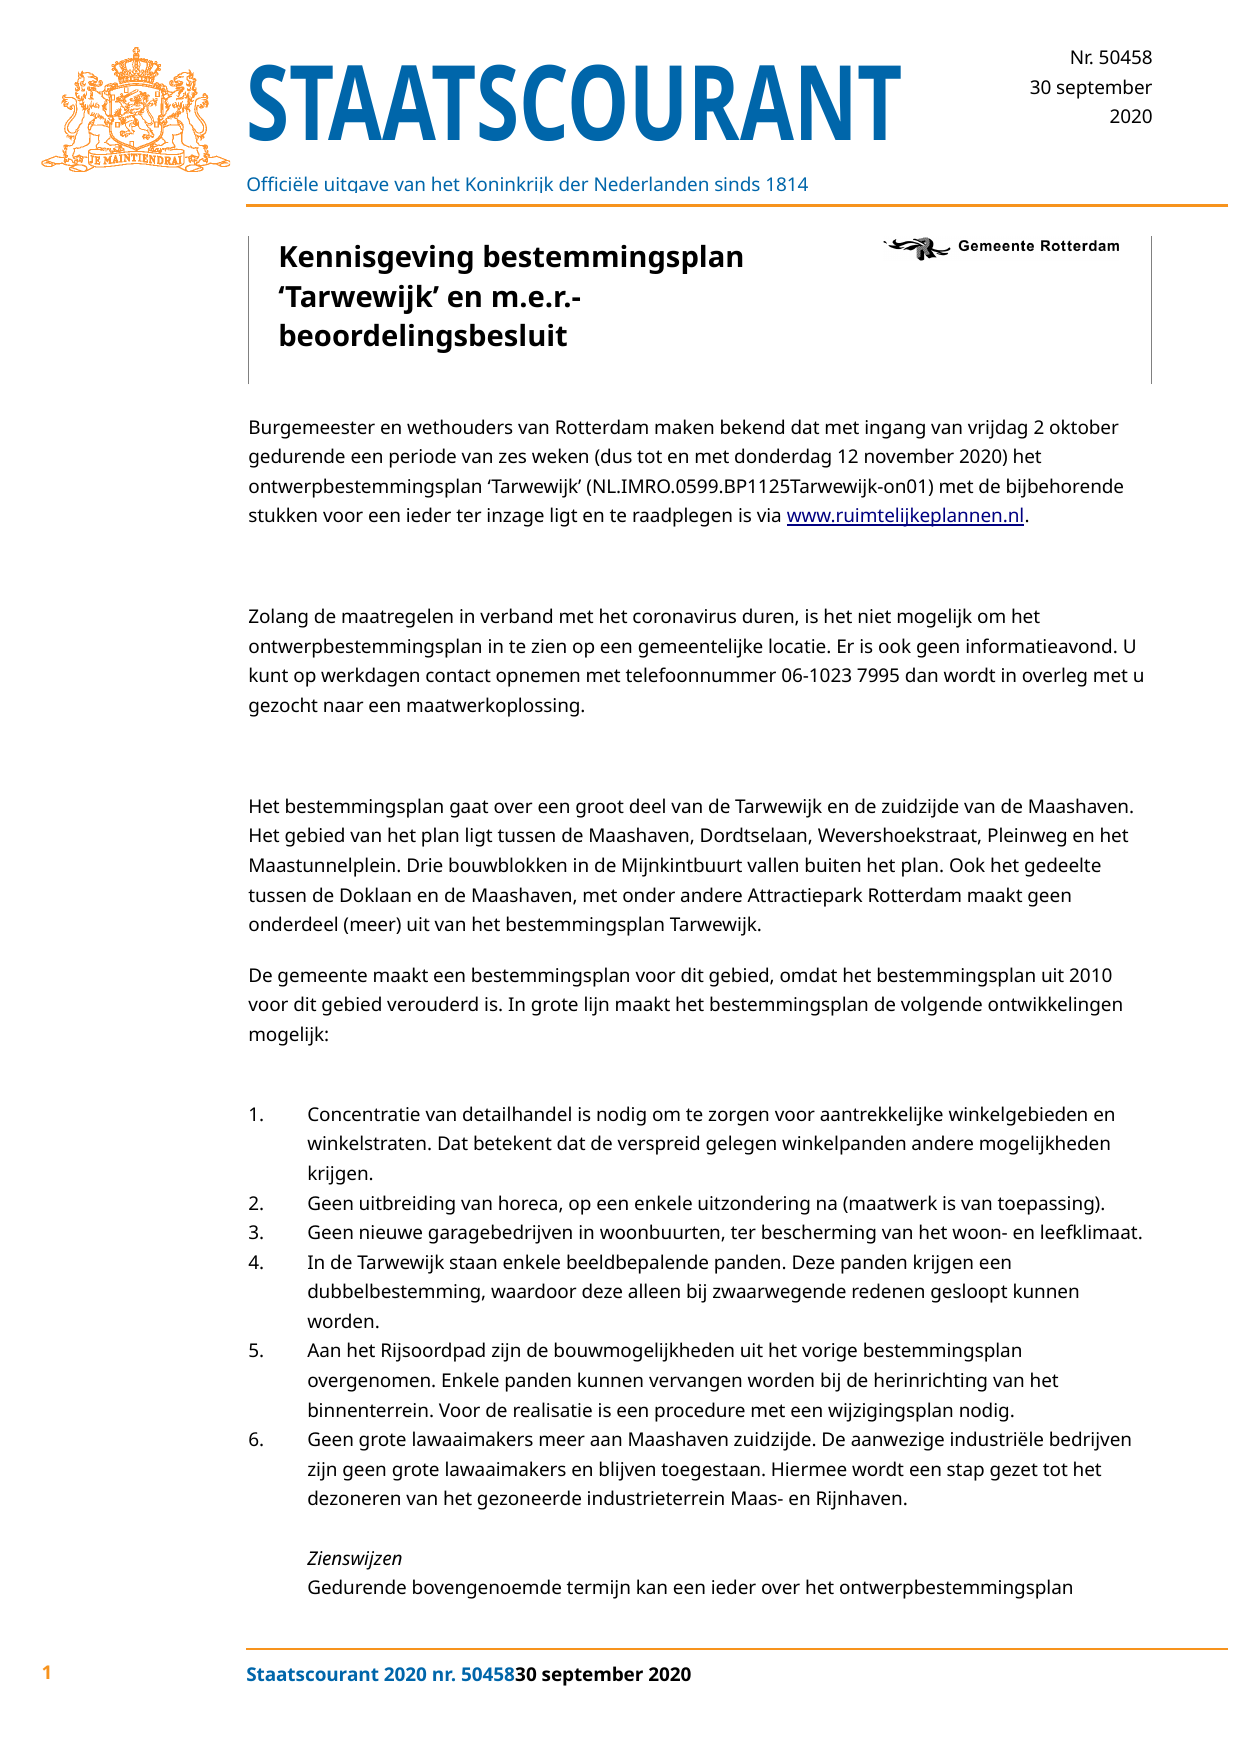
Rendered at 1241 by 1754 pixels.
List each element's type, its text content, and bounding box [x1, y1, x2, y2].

list In de Tarwewijk staan enkele beeldbepalende panden. Deze panden krijgen een dubbelbestemming, waardoor deze alleen bij zwaarwegende redenen gesloopt kunnen worden. [248, 1249, 1152, 1334]
picture [882, 236, 1119, 261]
list Gedurende bovengenoemde termijn kan een ieder over het ontwerpbestemmingsplan [248, 1574, 1152, 1600]
list Geen uitbreiding van horeca, op een enkele uitzondering na (maatwerk is van toepassing). [248, 1190, 1152, 1216]
text Burgemeester en wethouders van Rotterdam maken bekend dat met ingang van vrijdag 2 oktober gedurende een periode van zes weken (dus tot en met donderdag 12 november 2020) het ontwerpbestemmingsplan ‘Tarwewijk’ (NL.IMRO.0599.BP1125Tarwewijk-on01) met de bijbehorende stukken voor een ieder ter inzage ligt en te raadplegen is via www.ruimtelijkeplannen.nl. [248, 414, 1152, 528]
list Geen nieuwe garagebedrijven in woonbuurten, ter bescherming van het woon- en leefklimaat. [248, 1219, 1152, 1245]
text Het bestemmingsplan gaat over een groot deel van de Tarwewijk en de zuidzijde van de Maashaven. Het gebied van het plan ligt tussen de Maashaven, Dordtselaan, Wevershoekstraat, Pleinweg en het Maastunnelplein. Drie bouwblokken in de Mijnkintbuurt vallen buiten het plan. Ook het gedeelte tussen de Doklaan en de Maashaven, met onder andere Attractiepark Rotterdam maakt geen onderdeel (meer) uit van het bestemmingsplan Tarwewijk. [248, 793, 1152, 937]
list Geen grote lawaaimakers meer aan Maashaven zuidzijde. De aanwezige industriële bedrijven zijn geen grote lawaaimakers en blijven toegestaan. Hiermee wordt een stap gezet tot het dezoneren van het gezoneerde industrieterrein Maas- en Rijnhaven. [248, 1426, 1152, 1511]
text De gemeente maakt een bestemmingsplan voor dit gebied, omdat het bestemmingsplan uit 2010 voor dit gebied verouderd is. In grote lijn maakt het bestemmingsplan de volgende ontwikkelingen mogelijk: [248, 962, 1152, 1047]
text Zolang de maatregelen in verband met het coronavirus duren, is het niet mogelijk om het ontwerpbestemmingsplan in te zien op een gemeentelijke locatie. Er is ook geen informatieavond. U kunt op werkdagen contact opnemen met telefoonnummer 06-1023 7995 dan wordt in overleg met u gezocht naar een maatwerkoplossing. [248, 603, 1152, 718]
list Concentratie van detailhandel is nodig om te zorgen voor aantrekkelijke winkelgebieden en winkelstraten. Dat betekent dat de verspreid gelegen winkelpanden andere mogelijkheden krijgen. [248, 1101, 1152, 1186]
picture [41, 47, 231, 172]
list Zienswijzen [248, 1545, 1152, 1571]
table_header Kennisgeving bestemmingsplan ‘Tarwewijk’ en m.e.r.-beoordelingsbesluit [249, 236, 850, 384]
list Aan het Rijsoordpad zijn de bouwmogelijkheden uit het vorige bestemmingsplan overgenomen. Enkele panden kunnen vervangen worden bij de herinrichting van het binnenterrein. Voor de realisatie is een procedure met een wijzigingsplan nodig. [248, 1338, 1152, 1423]
table_header [850, 236, 1151, 384]
